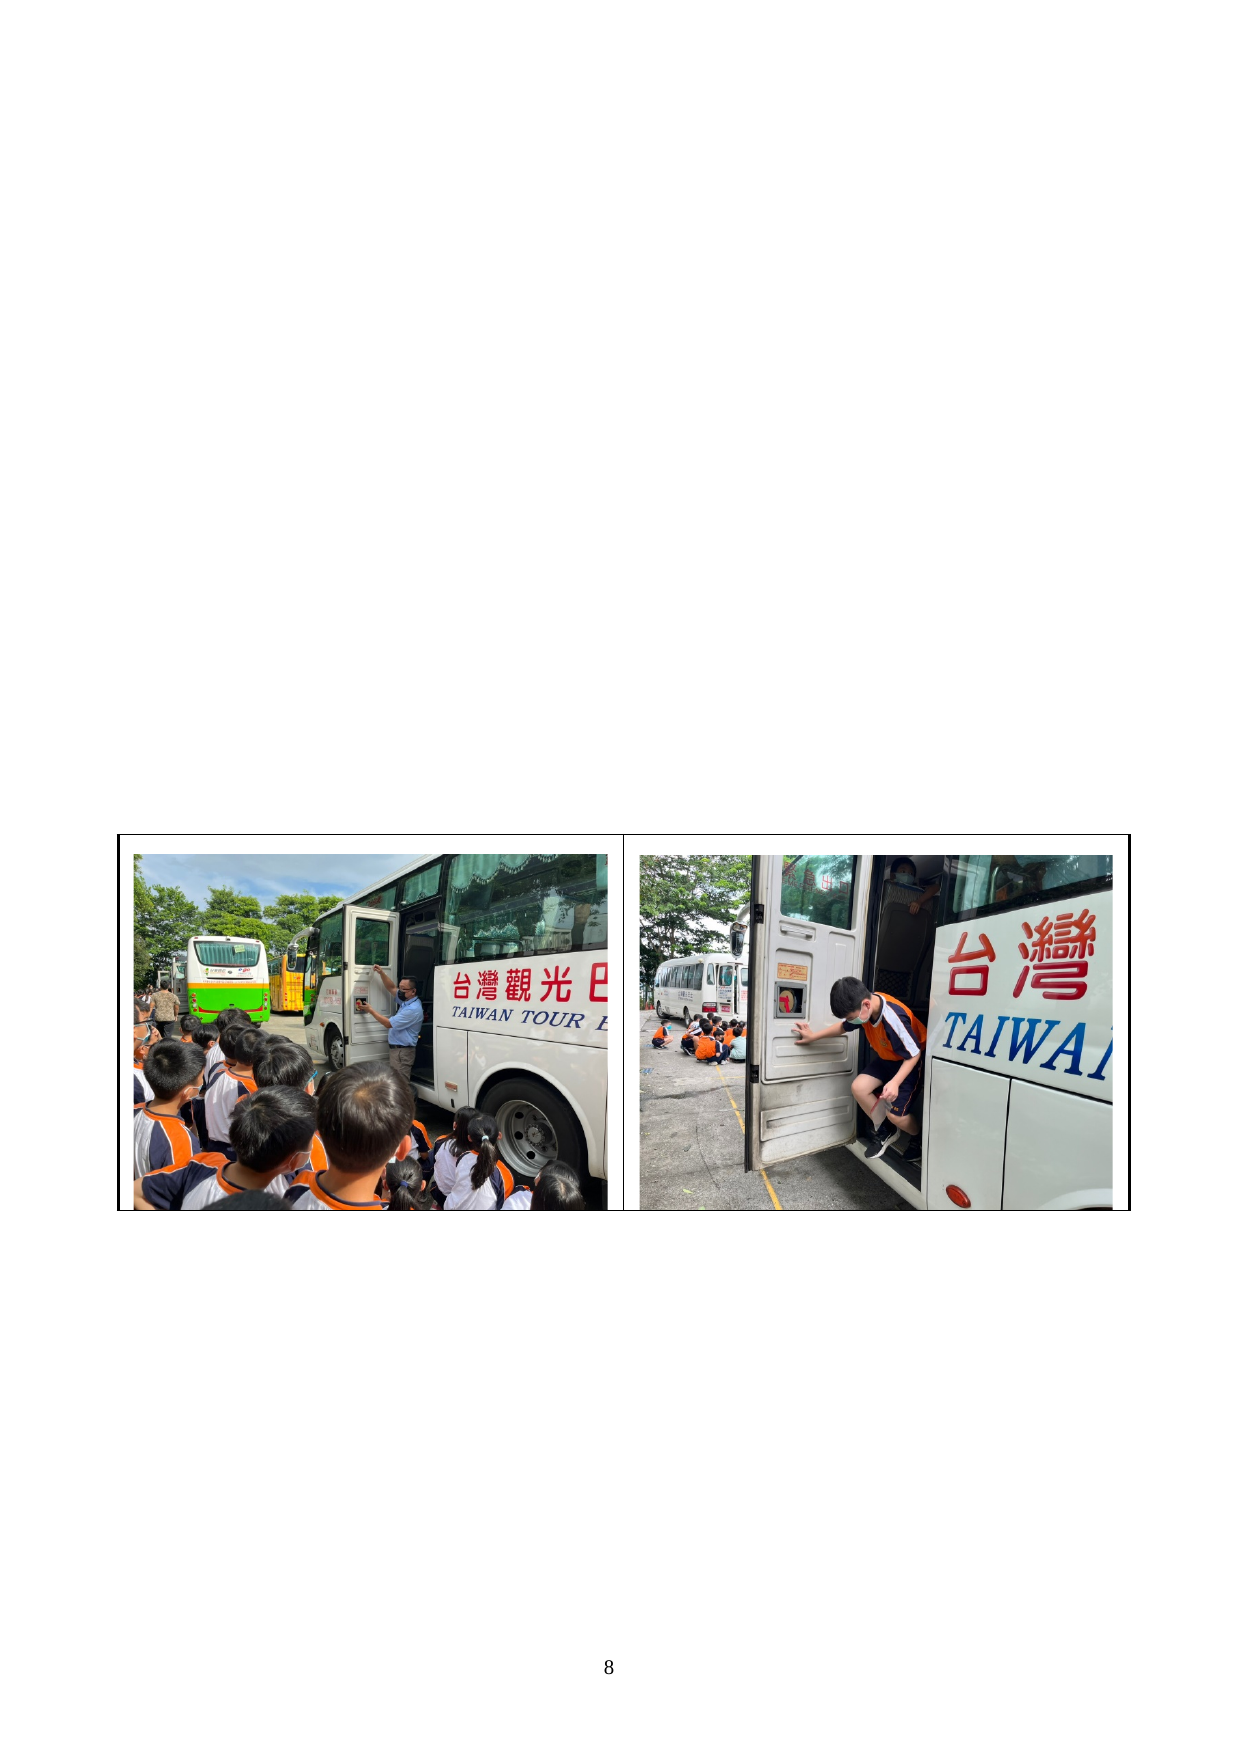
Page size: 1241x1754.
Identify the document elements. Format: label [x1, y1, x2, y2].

table_cell [624, 835, 1128, 1210]
table_cell [120, 835, 623, 1210]
